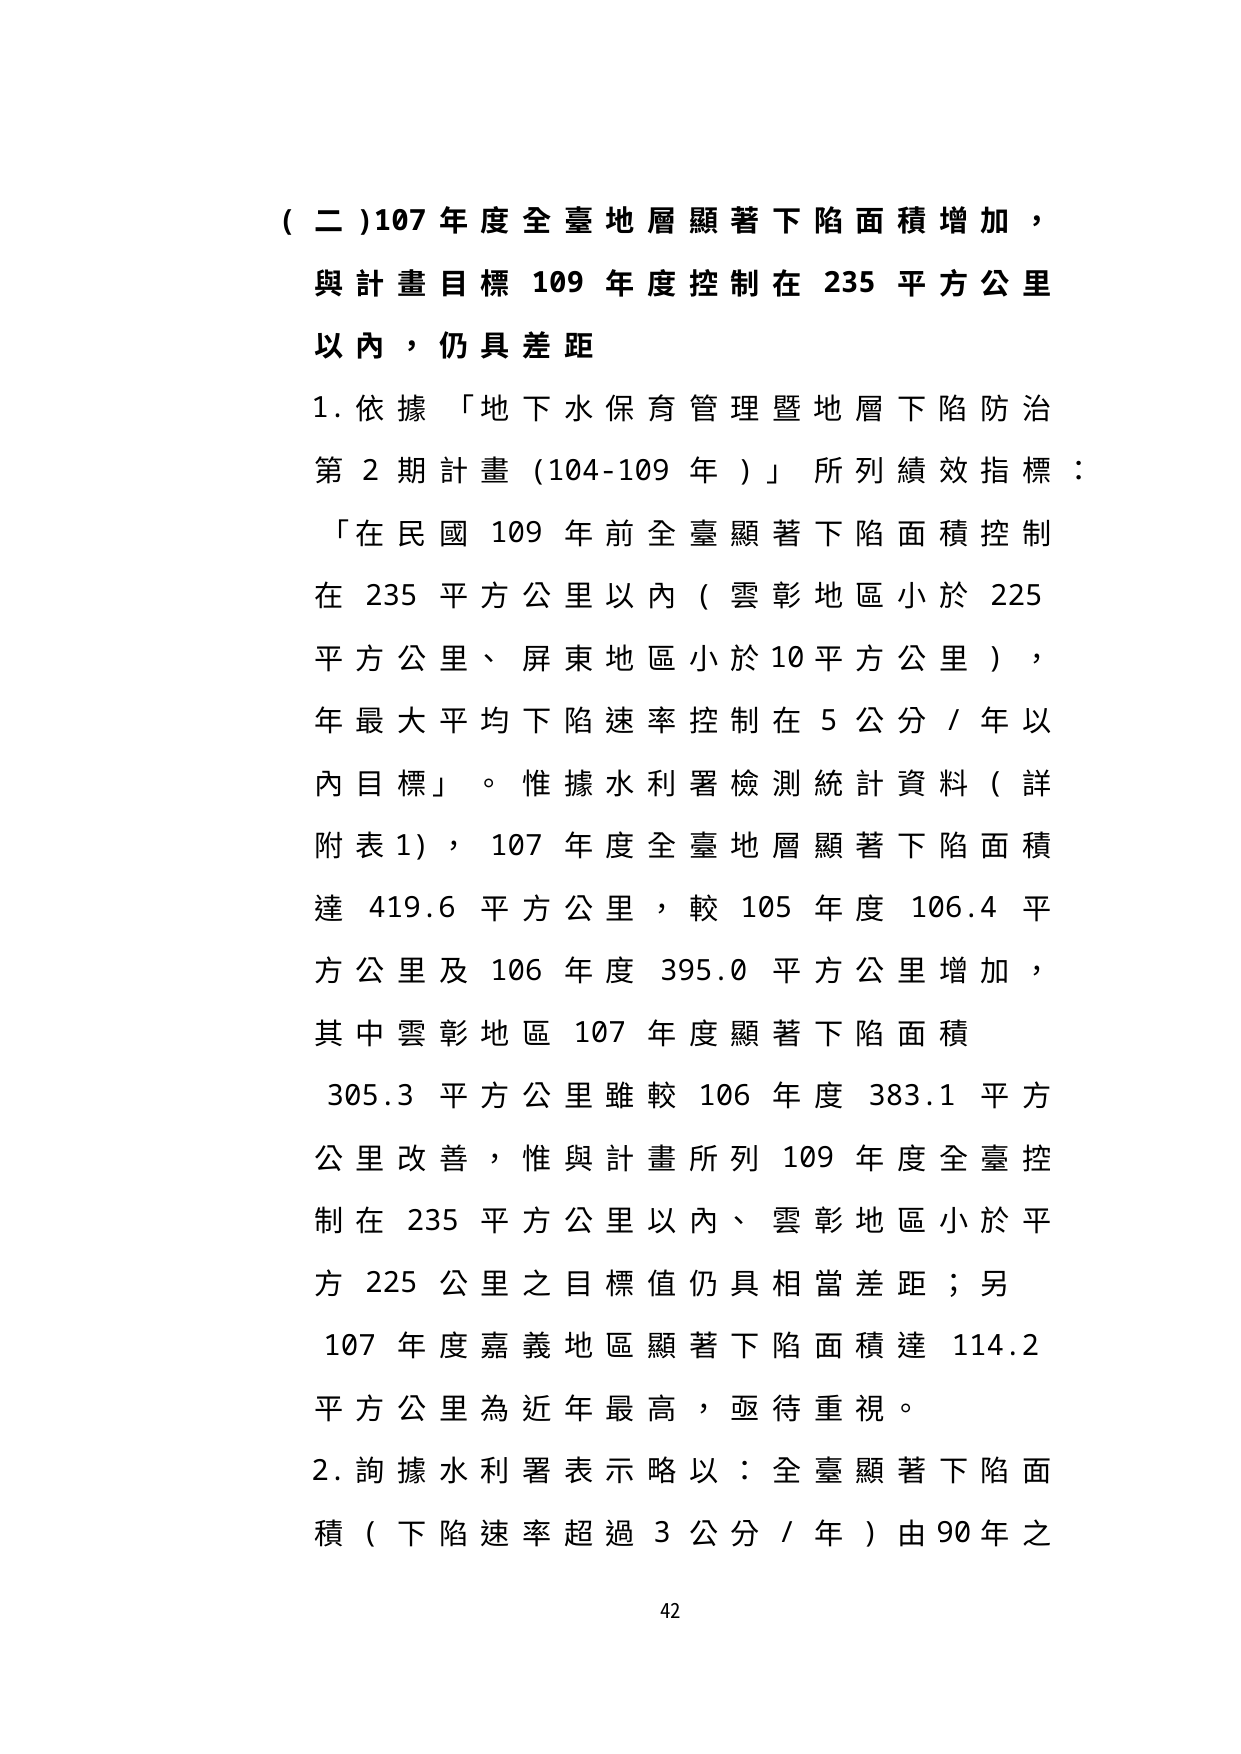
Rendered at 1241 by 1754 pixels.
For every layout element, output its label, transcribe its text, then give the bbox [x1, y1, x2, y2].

text 1.依據「地下水保育管理暨地層下陷防治第2期計畫(104-109年)」所列績效指標：「在民國109年前全臺顯著下陷面積控制在235平方公里以內(雲彰地區小於225平方公里、屏東地區小於10平方公里)，年最大平均下陷速率控制在5公分/年以內目標」。惟據水利署檢測統計資料(詳附表1)，107年度全臺地層顯著下陷面積達419.6平方公里，較105年度106.4平方公里及106年度395.0平方公里增加，其中雲彰地區107年度顯著下陷面積305.3平方公里雖較106年度383.1平方公里改善，惟與計畫所列109年度全臺控制在235平方公里以內、雲彰地區小於平方225公里之目標值仍具相當差距；另107年度嘉義地區顯著下陷面積達114.2平方公里為近年最高，亟待重視。 [271, 365, 1058, 1427]
text (二)107年度全臺地層顯著下陷面積增加，與計畫目標109年度控制在235平方公里以內，仍具差距 [242, 177, 1058, 365]
text 2.詢據水利署表示略以：全臺顯著下陷面積(下陷速率超過3公分/年)由90年之 [271, 1427, 1058, 1552]
